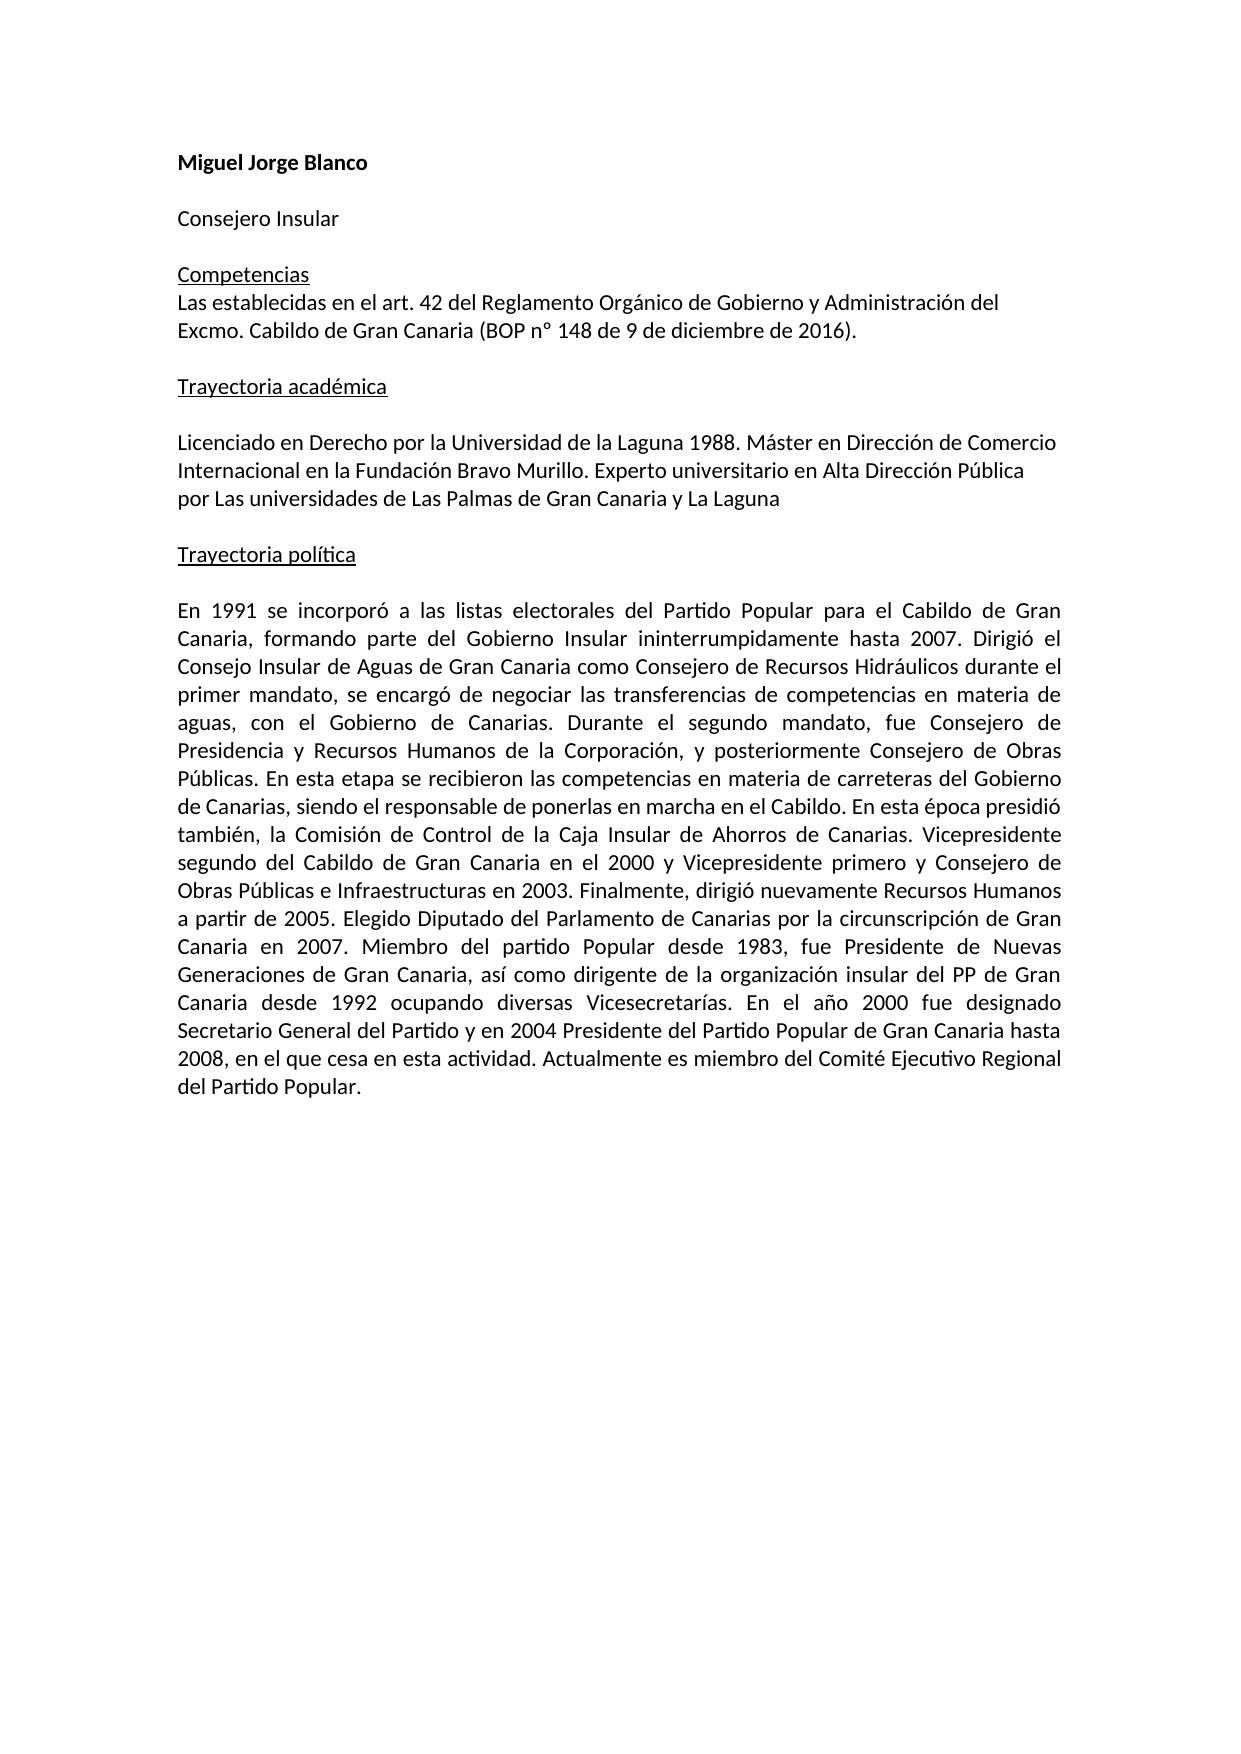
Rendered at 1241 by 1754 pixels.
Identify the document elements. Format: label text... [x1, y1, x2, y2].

text Trayectoria académica [177, 372, 1063, 400]
text Licenciado en Derecho por la Universidad de la Laguna 1988. Máster en Dirección de Comercio Internacional en la Fundación Bravo Murillo. Experto universitario en Alta Dirección Pública por Las universidades de Las Palmas de Gran Canaria y La Laguna [177, 428, 1063, 512]
text En 1991 se incorporó a las listas electorales del Partido Popular para el Cabildo de Gran Canaria, formando parte del Gobierno Insular ininterrumpidamente hasta 2007. Dirigió el Consejo Insular de Aguas de Gran Canaria como Consejero de Recursos Hidráulicos durante el primer mandato, se encargó de negociar las transferencias de competencias en materia de aguas, con el Gobierno de Canarias. Durante el segundo mandato, fue Consejero de Presidencia y Recursos Humanos de la Corporación, y posteriormente Consejero de Obras Públicas. En esta etapa se recibieron las competencias en materia de carreteras del Gobierno de Canarias, siendo el responsable de ponerlas en marcha en el Cabildo. En esta época presidió también, la Comisión de Control de la Caja Insular de Ahorros de Canarias. Vicepresidente segundo del Cabildo de Gran Canaria en el 2000 y Vicepresidente primero y Consejero de Obras Públicas e Infraestructuras en 2003. Finalmente, dirigió nuevamente Recursos Humanos a partir de 2005. Elegido Diputado del Parlamento de Canarias por la circunscripción de Gran Canaria en 2007. Miembro del partido Popular desde 1983, fue Presidente de Nuevas Generaciones de Gran Canaria, así como dirigente de la organización insular del PP de Gran Canaria desde 1992 ocupando diversas Vicesecretarías. En el año 2000 fue designado Secretario General del Partido y en 2004 Presidente del Partido Popular de Gran Canaria hasta 2008, en el que cesa en esta actividad. Actualmente es miembro del Comité Ejecutivo Regional del Partido Popular. [177, 596, 1063, 1100]
text Competencias [177, 260, 1063, 288]
text Miguel Jorge Blanco [177, 148, 1063, 176]
text Las establecidas en el art. 42 del Reglamento Orgánico de Gobierno y Administración del Excmo. Cabildo de Gran Canaria (BOP nº 148 de 9 de diciembre de 2016). [177, 288, 1063, 344]
text Consejero Insular [177, 204, 1063, 232]
text Trayectoria política [177, 540, 1063, 568]
